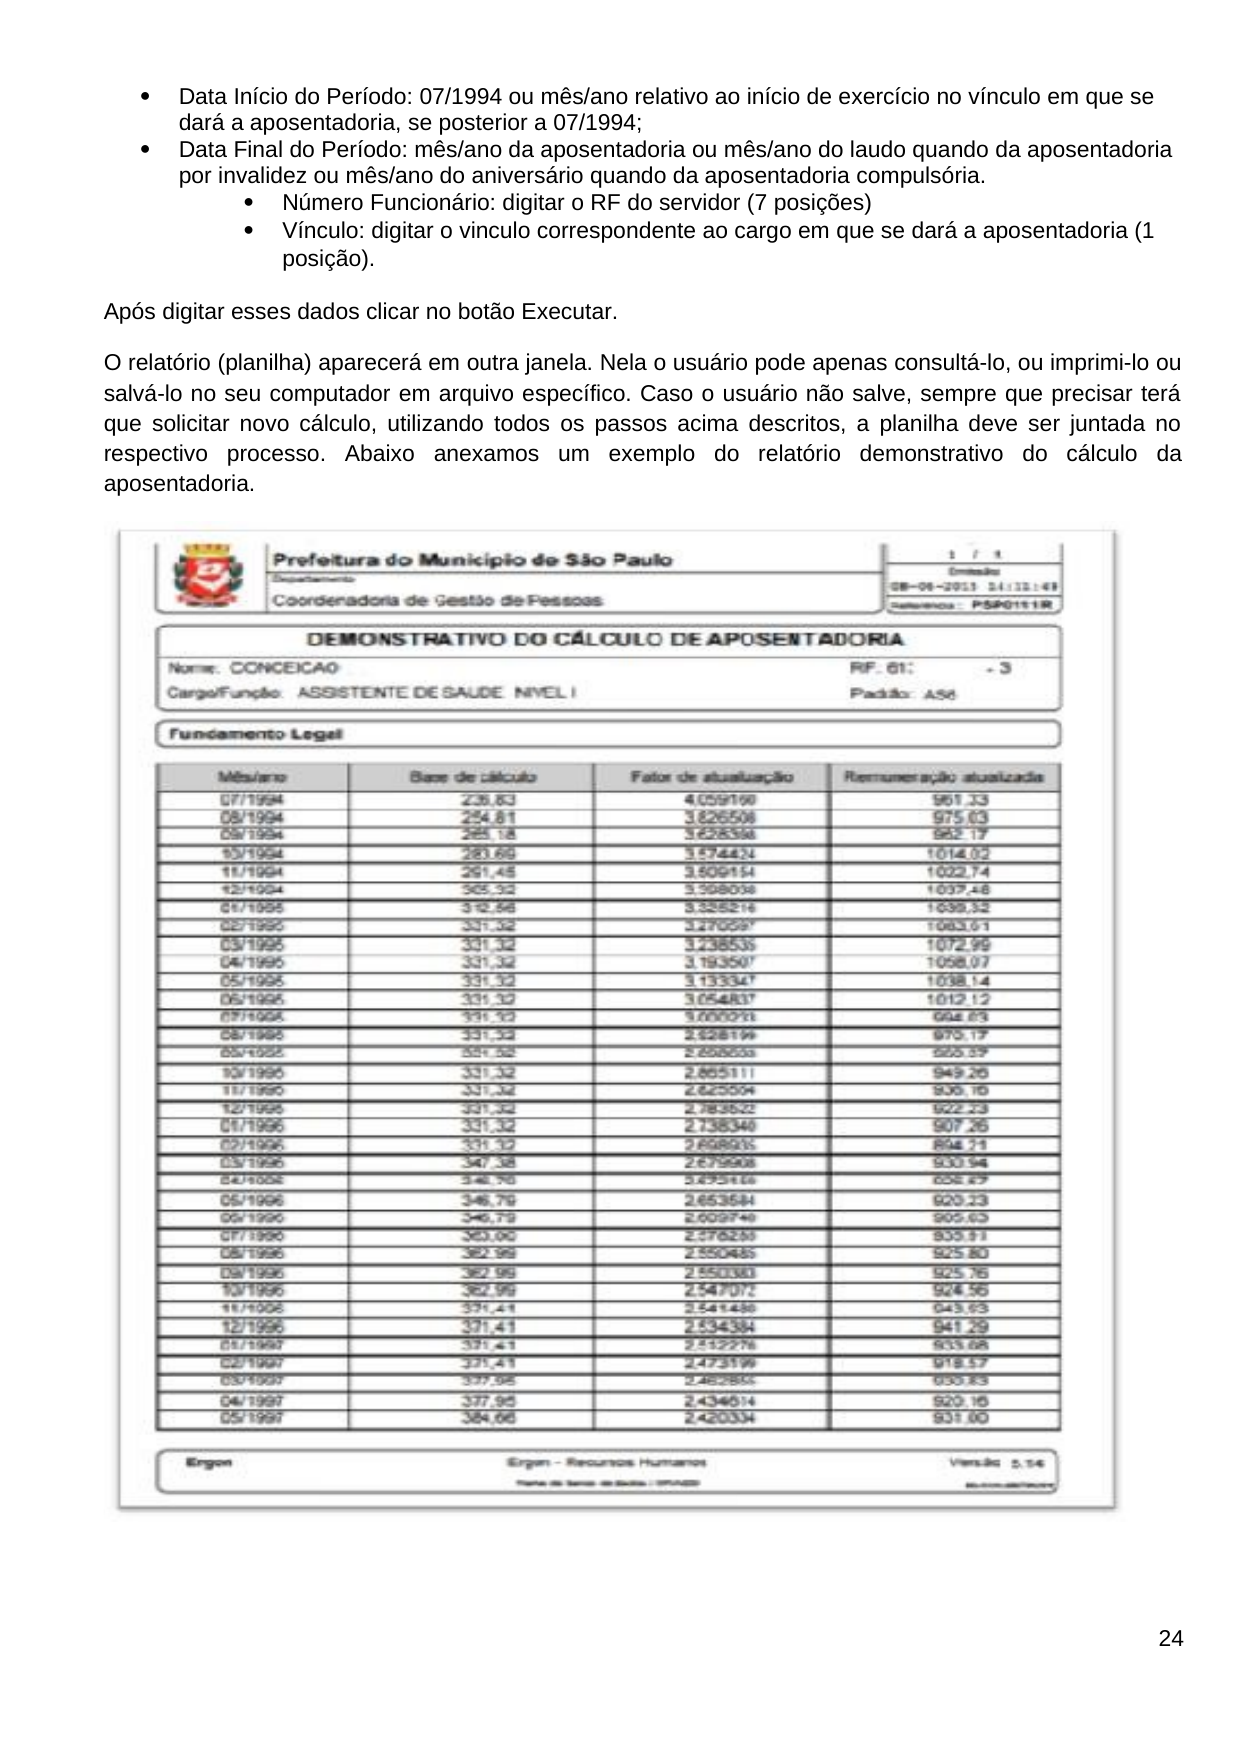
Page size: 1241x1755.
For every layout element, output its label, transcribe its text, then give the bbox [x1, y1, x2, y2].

list Data Final do Período: mês/ano da aposentadoria ou mês/ano do laudo quando da aposentadoria por invalidez ou mês/ano do aniversário quando da aposentadoria compulsória. [141, 136, 1182, 188]
text O relatório (planilha) aparecerá em outra janela. Nela o usuário pode apenas consultá-lo, ou imprimi-lo ou salvá-lo no seu computador em arquivo específico. Caso o usuário não salve, sempre que precisar terá que solicitar novo cálculo, utilizando todos os passos acima descritos, a planilha deve ser juntada no respectivo processo. Abaixo anexamos um exemplo do relatório demonstrativo do cálculo da aposentadoria. [103, 349, 1182, 497]
list Vínculo: digitar o vinculo correspondente ao cargo em que se dará a aposentadoria (1 posição). [244, 216, 1228, 272]
list Data Início do Período: 07/1994 ou mês/ano relativo ao início de exercício no vínculo em que se dará a aposentadoria, se posterior a 07/1994; [141, 83, 1181, 136]
list Número Funcionário: digitar o RF do servidor (7 posições) [244, 188, 1228, 216]
text Após digitar esses dados clicar no botão Executar. [103, 298, 1228, 324]
